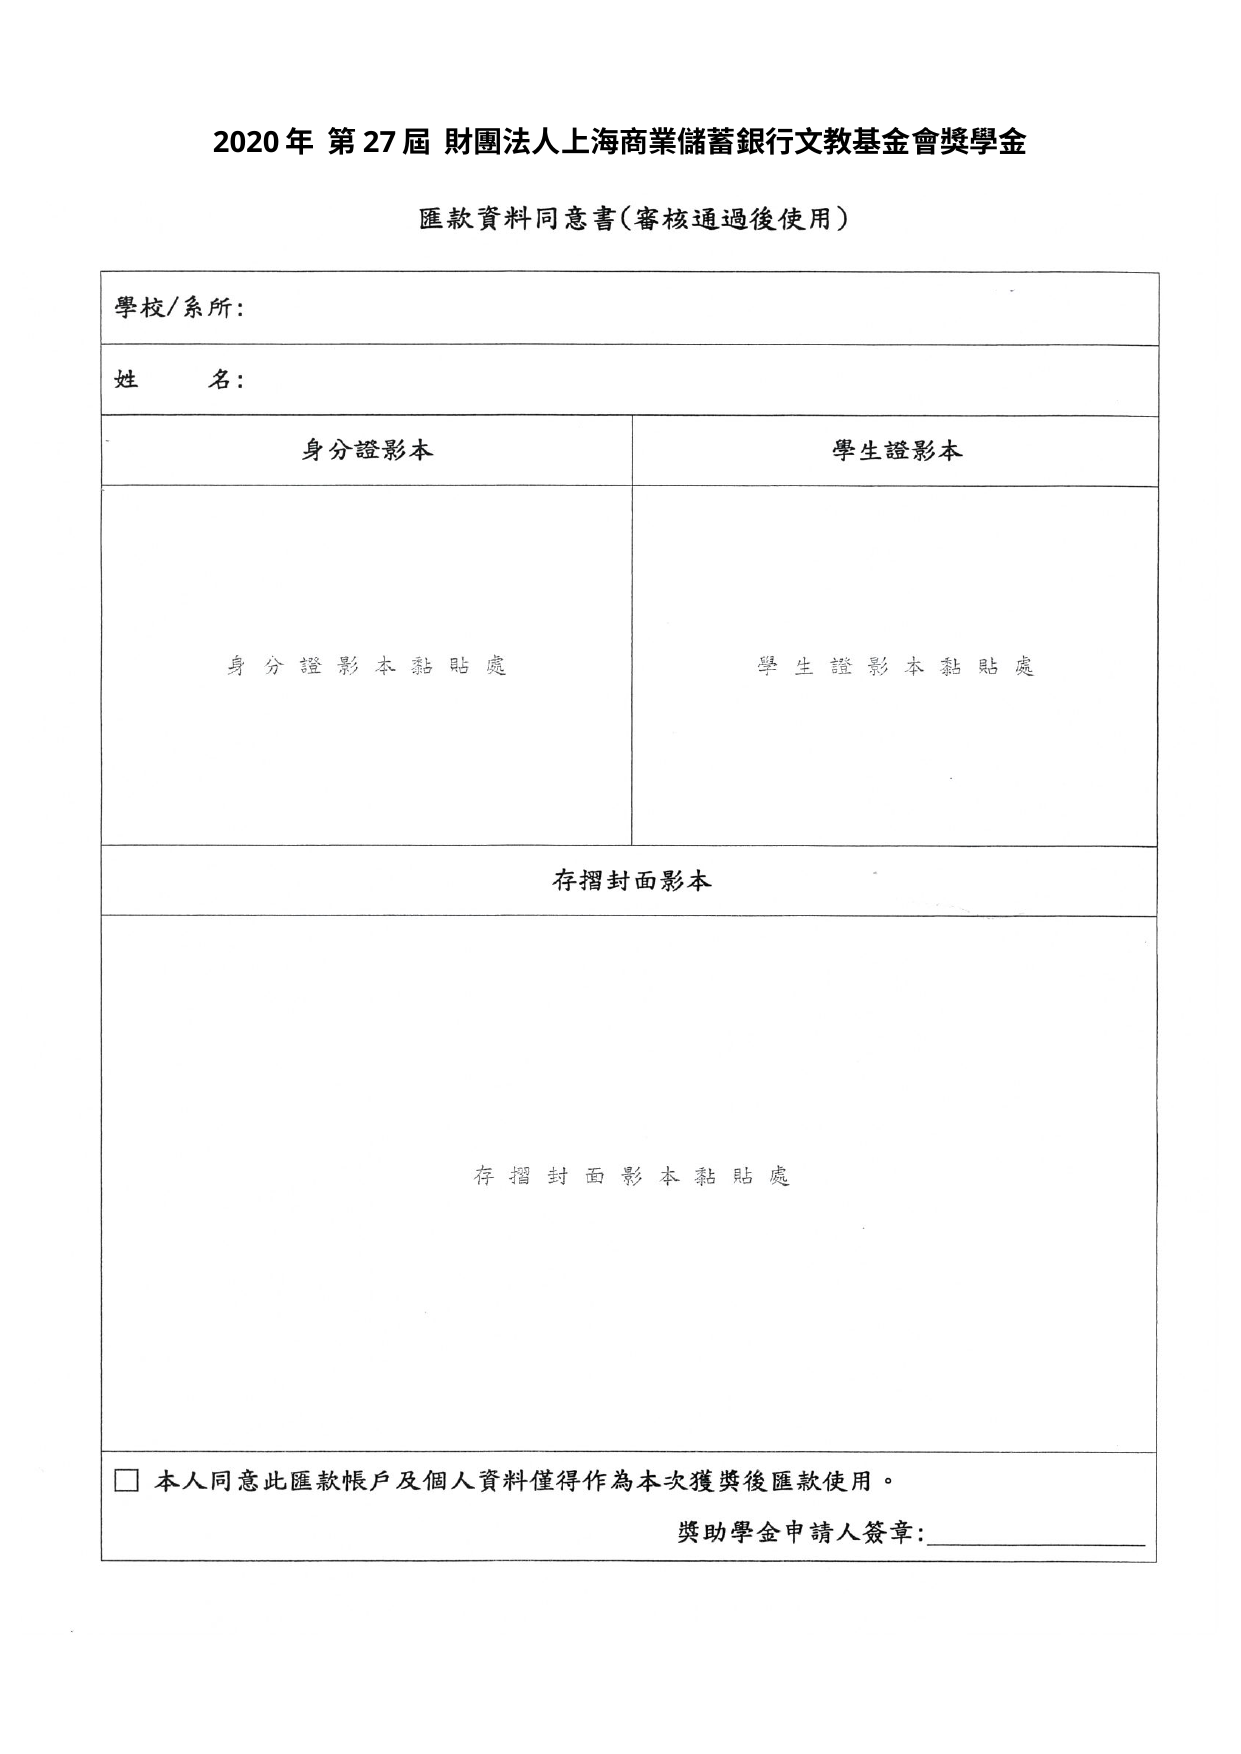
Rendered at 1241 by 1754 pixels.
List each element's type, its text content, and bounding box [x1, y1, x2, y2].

picture [10, 193, 1230, 1645]
text 2020年 第27屆 財團法人上海商業儲蓄銀行文教基金會獎學金 [118, 118, 1122, 161]
